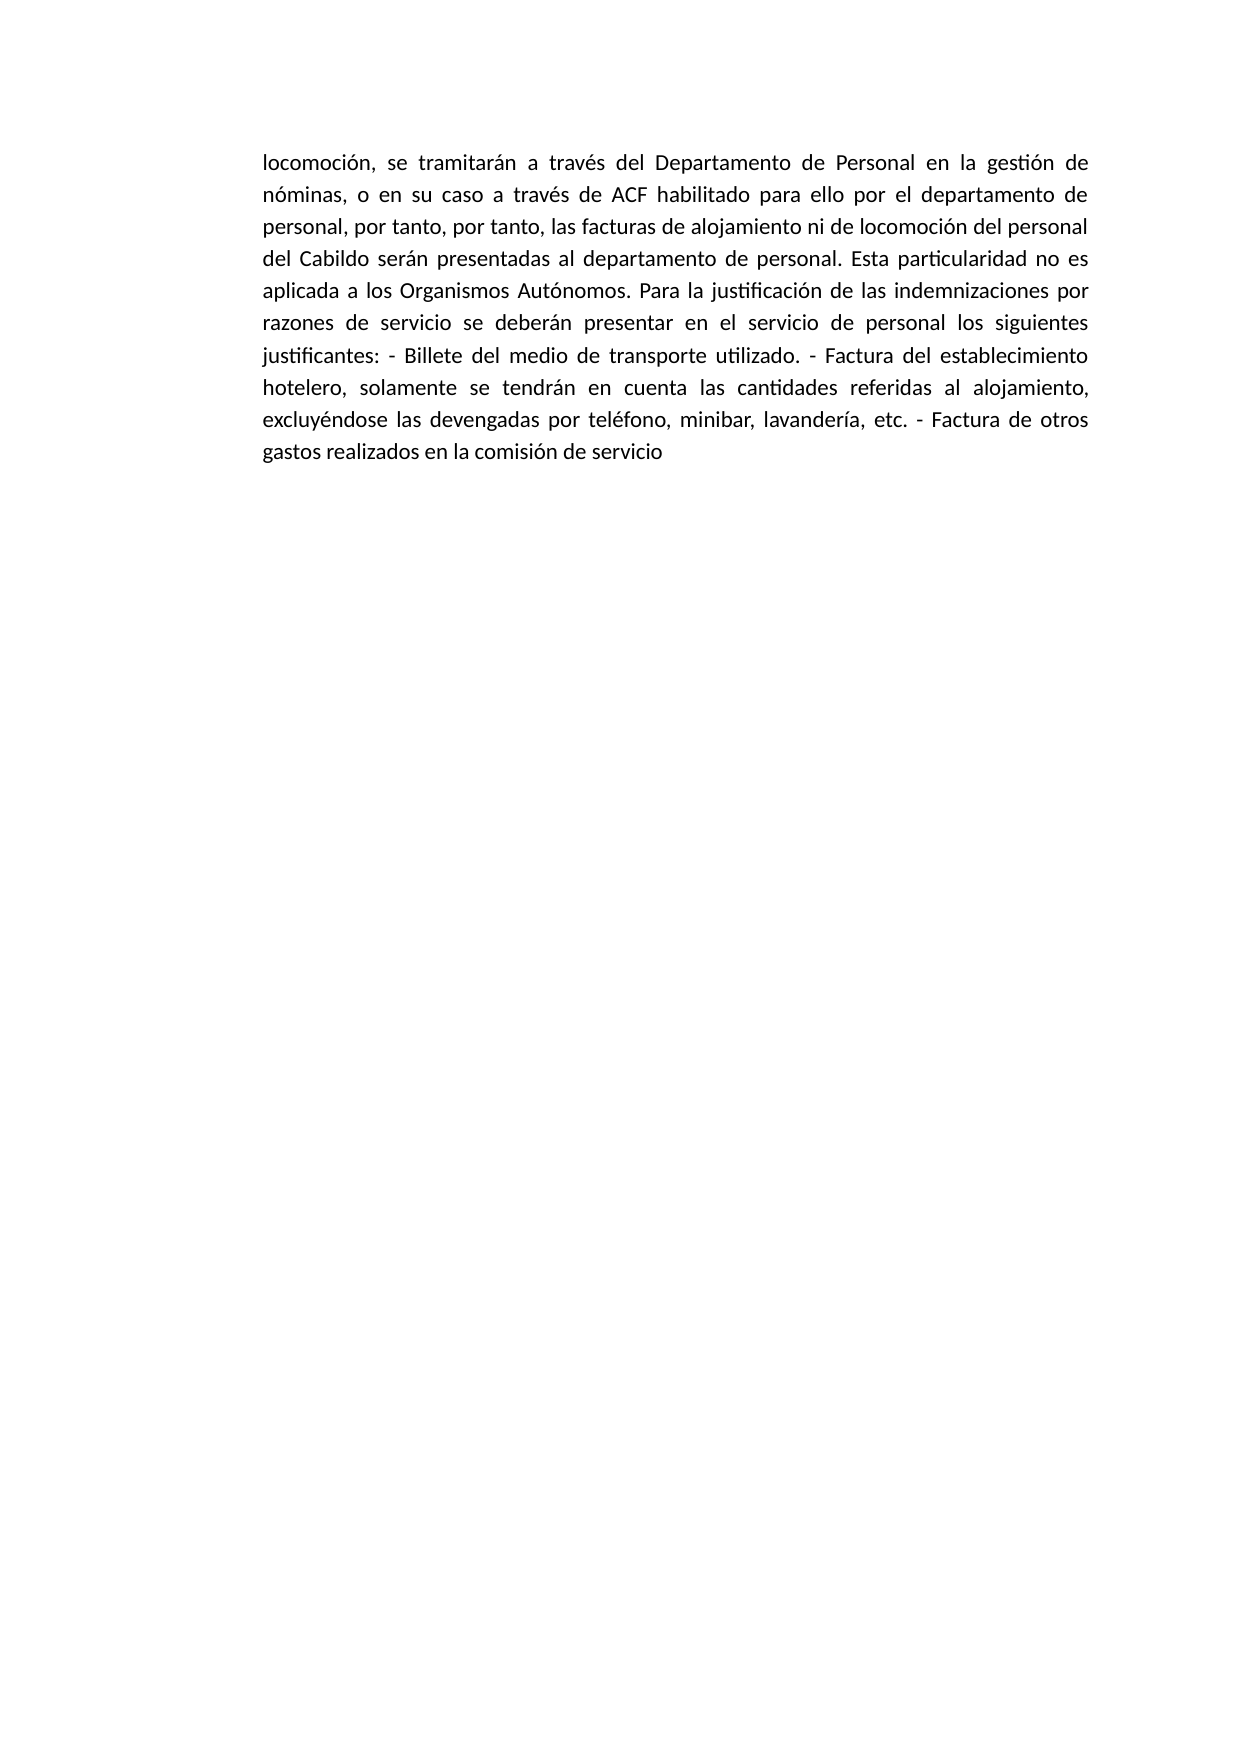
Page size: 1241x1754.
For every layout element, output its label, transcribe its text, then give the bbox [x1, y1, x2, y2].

list locomoción, se tramitarán a través del Departamento de Personal en la gestión de nóminas, o en su caso a través de ACF habilitado para ello por el departamento de personal, por tanto, por tanto, las facturas de alojamiento ni de locomoción del personal del Cabildo serán presentadas al departamento de personal. Esta particularidad no es aplicada a los Organismos Autónomos. Para la justificación de las indemnizaciones por razones de servicio se deberán presentar en el servicio de personal los siguientes justificantes: - Billete del medio de transporte utilizado. - Factura del establecimiento hotelero, solamente se tendrán en cuenta las cantidades referidas al alojamiento, excluyéndose las devengadas por teléfono, minibar, lavandería, etc. - Factura de otros gastos realizados en la comisión de servicio [225, 148, 1090, 465]
